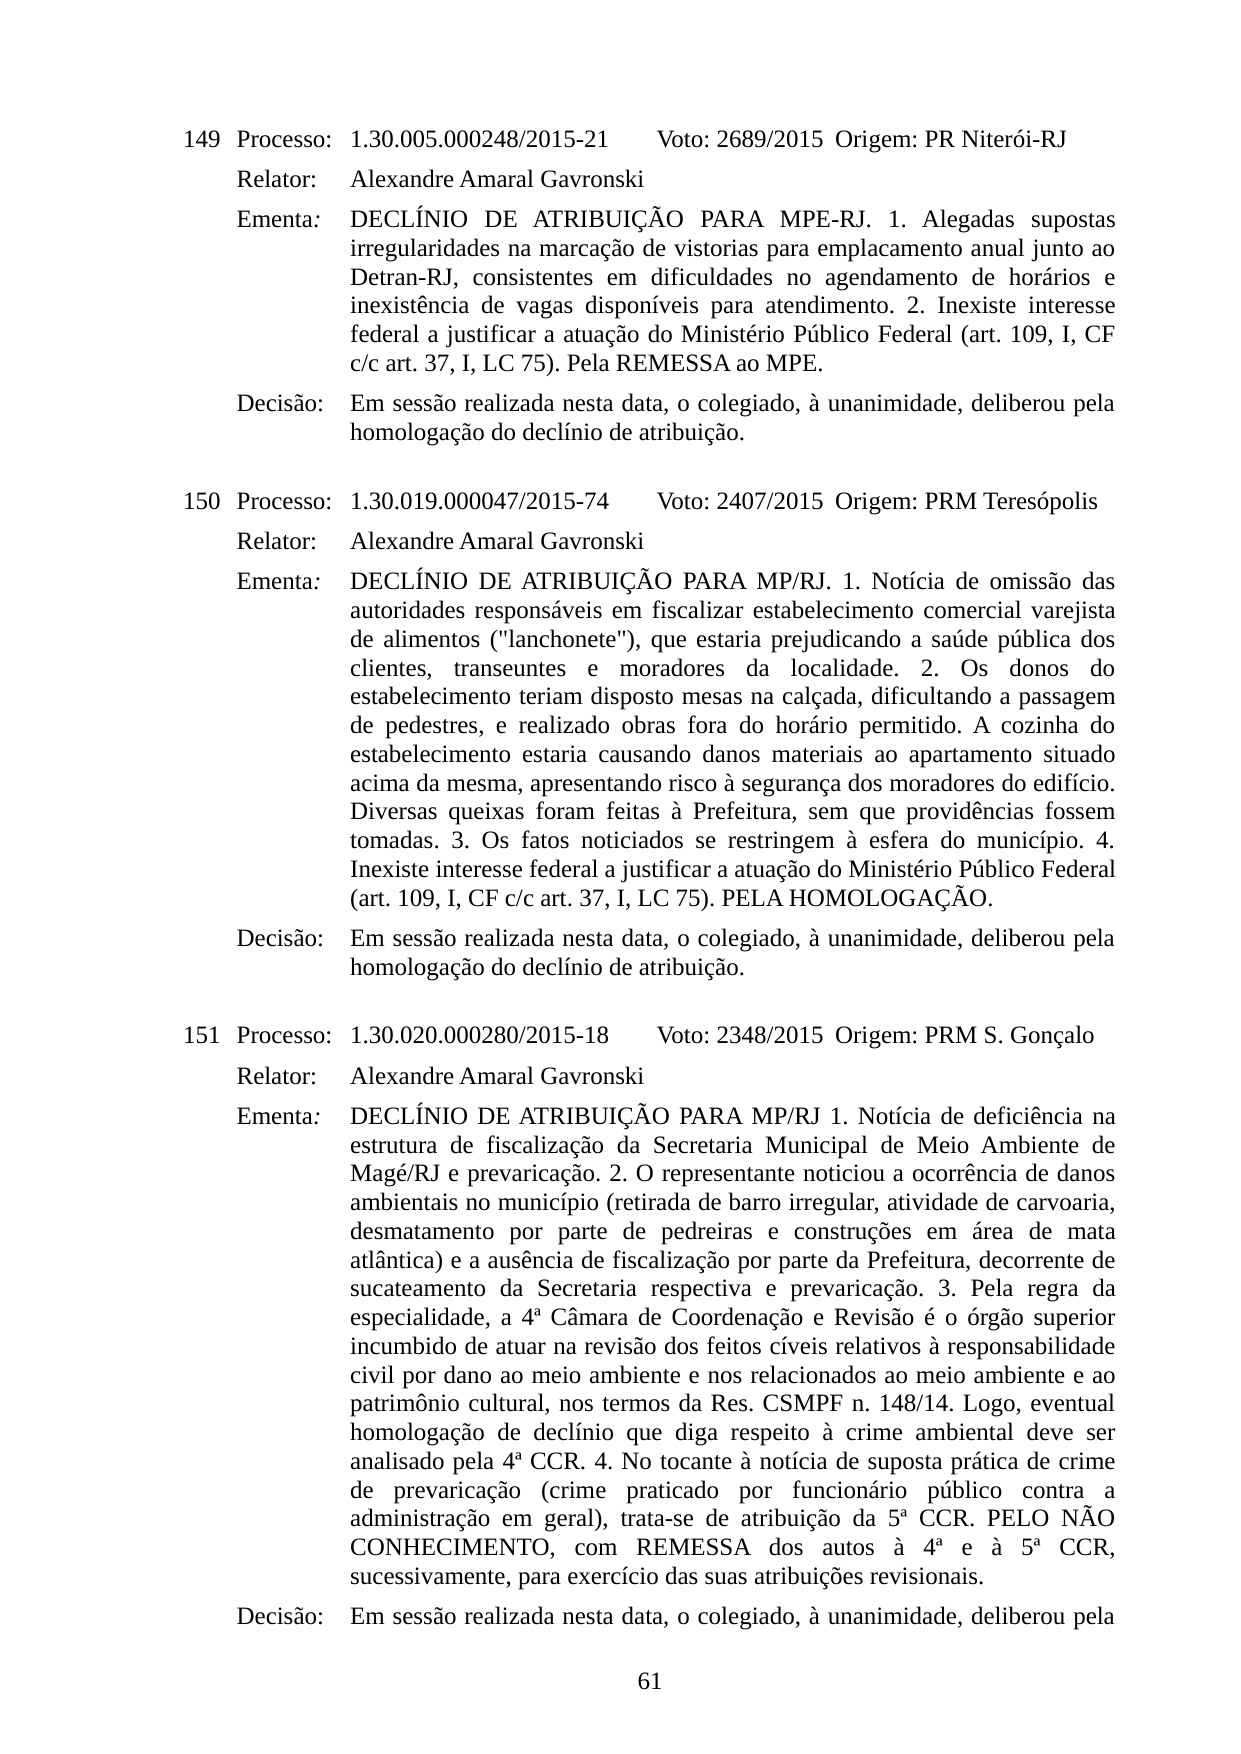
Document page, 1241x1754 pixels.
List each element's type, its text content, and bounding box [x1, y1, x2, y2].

table_cell [177, 1595, 231, 1636]
table_cell [177, 199, 231, 382]
table_cell [177, 158, 231, 198]
table_cell Decisão: [231, 1595, 344, 1636]
table_cell DECLÍNIO DE ATRIBUIÇÃO PARA MPE-RJ. 1. Alegadas supostas irregularidades na marcação de vistorias para emplacamento anual junto ao Detran-RJ, consistentes em dificuldades no agendamento de horários e inexistência de vagas disponíveis para atendimento. 2. Inexiste interesse federal a justificar a atuação do Ministério Público Federal (art. 109, I, CF c/c art. 37, I, LC 75). Pela REMESSA ao MPE. [344, 199, 1122, 382]
table_cell Ementa: [231, 561, 344, 917]
table_header Processo: [231, 118, 344, 158]
table_header Origem: PRM S. Gonçalo [829, 1015, 1122, 1055]
table_cell DECLÍNIO DE ATRIBUIÇÃO PARA MP/RJ 1. Notícia de deficiência na estrutura de fiscalização da Secretaria Municipal de Meio Ambiente de Magé/RJ e prevaricação. 2. O representante noticiou a ocorrência de danos ambientais no município (retirada de barro irregular, atividade de carvoaria, desmatamento por parte de pedreiras e construções em área de mata atlântica) e a ausência de fiscalização por parte da Prefeitura, decorrente de sucateamento da Secretaria respectiva e prevaricação. 3. Pela regra da especialidade, a 4ª Câmara de Coordenação e Revisão é o órgão superior incumbido de atuar na revisão dos feitos cíveis relativos à responsabilidade civil por dano ao meio ambiente e nos relacionados ao meio ambiente e ao patrimônio cultural, nos termos da Res. CSMPF n. 148/14. Logo, eventual homologação de declínio que diga respeito à crime ambiental deve ser analisado pela 4ª CCR. 4. No tocante à notícia de suposta prática de crime de prevaricação (crime praticado por funcionário público contra a administração em geral), trata-se de atribuição da 5ª CCR. PELO NÃO CONHECIMENTO, com REMESSA dos autos à 4ª e à 5ª CCR, sucessivamente, para exercício das suas atribuições revisionais. [344, 1095, 1122, 1595]
table_cell Alexandre Amaral Gavronski [344, 158, 1122, 198]
table_cell [177, 520, 231, 561]
table_cell Relator: [231, 158, 344, 198]
table_cell Alexandre Amaral Gavronski [344, 1055, 1122, 1095]
table_header 1.30.005.000248/2015-21 [344, 118, 651, 158]
table_header Voto: 2348/2015 [651, 1015, 829, 1055]
table_cell Relator: [231, 520, 344, 561]
table_cell Em sessão realizada nesta data, o colegiado, à unanimidade, deliberou pela [344, 1595, 1122, 1636]
table_cell Relator: [231, 1055, 344, 1095]
table_cell Em sessão realizada nesta data, o colegiado, à unanimidade, deliberou pela homologação do declínio de atribuição. [344, 917, 1122, 986]
table_header Origem: PRM Teresópolis [829, 480, 1122, 520]
table_cell DECLÍNIO DE ATRIBUIÇÃO PARA MP/RJ. 1. Notícia de omissão das autoridades responsáveis em fiscalizar estabelecimento comercial varejista de alimentos ("lanchonete"), que estaria prejudicando a saúde pública dos clientes, transeuntes e moradores da localidade. 2. Os donos do estabelecimento teriam disposto mesas na calçada, dificultando a passagem de pedestres, e realizado obras fora do horário permitido. A cozinha do estabelecimento estaria causando danos materiais ao apartamento situado acima da mesma, apresentando risco à segurança dos moradores do edifício. Diversas queixas foram feitas à Prefeitura, sem que providências fossem tomadas. 3. Os fatos noticiados se restringem à esfera do município. 4. Inexiste interesse federal a justificar a atuação do Ministério Público Federal (art. 109, I, CF c/c art. 37, I, LC 75). PELA HOMOLOGAÇÃO. [344, 561, 1122, 917]
table_cell [177, 383, 231, 451]
table_header Processo: [231, 1015, 344, 1055]
table_cell [177, 561, 231, 917]
table_header 151 [177, 1015, 231, 1055]
table_header 150 [177, 480, 231, 520]
table_cell [177, 917, 231, 986]
table_cell Decisão: [231, 917, 344, 986]
table_cell [177, 1095, 231, 1595]
table_cell Ementa: [231, 1095, 344, 1595]
table_header Processo: [231, 480, 344, 520]
table_header Voto: 2407/2015 [651, 480, 829, 520]
table_header 149 [177, 118, 231, 158]
table_cell Alexandre Amaral Gavronski [344, 520, 1122, 561]
table_header 1.30.020.000280/2015-18 [344, 1015, 651, 1055]
table_cell Decisão: [231, 383, 344, 451]
table_header Origem: PR Niterói-RJ [829, 118, 1122, 158]
table_header Voto: 2689/2015 [651, 118, 829, 158]
table_cell Em sessão realizada nesta data, o colegiado, à unanimidade, deliberou pela homologação do declínio de atribuição. [344, 383, 1122, 451]
table_cell Ementa: [231, 199, 344, 382]
table_cell [177, 1055, 231, 1095]
table_header 1.30.019.000047/2015-74 [344, 480, 651, 520]
